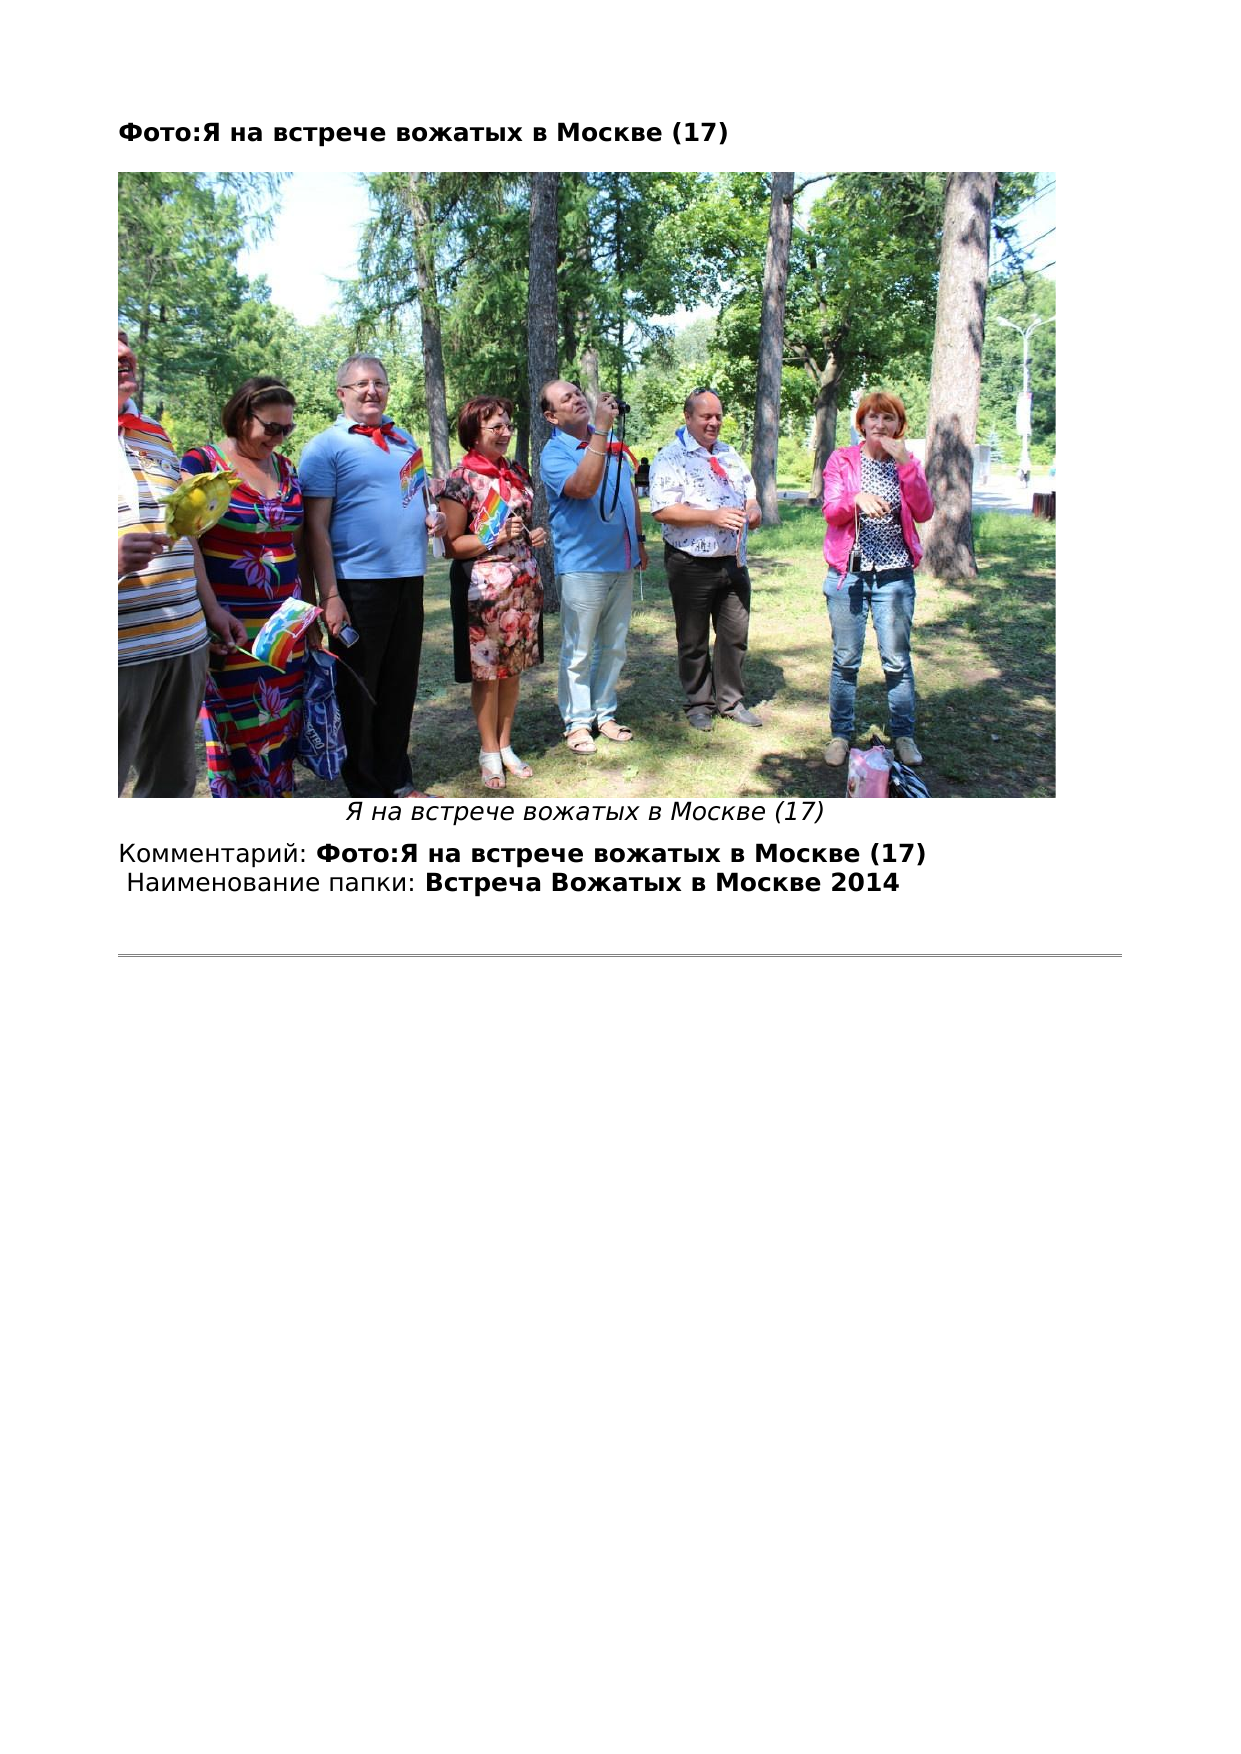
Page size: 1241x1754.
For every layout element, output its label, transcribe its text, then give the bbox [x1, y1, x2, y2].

text Комментарий: Фото:Я на встрече вожатых в Москве (17) Наименование папки: Встреча Вожатых в Москве 2014 [118, 839, 1122, 927]
picture [118, 172, 1056, 798]
text Я на встрече вожатых в Москве (17) [118, 798, 1056, 827]
subtitle Фото:Я на встрече вожатых в Москве (17) [118, 118, 1122, 147]
